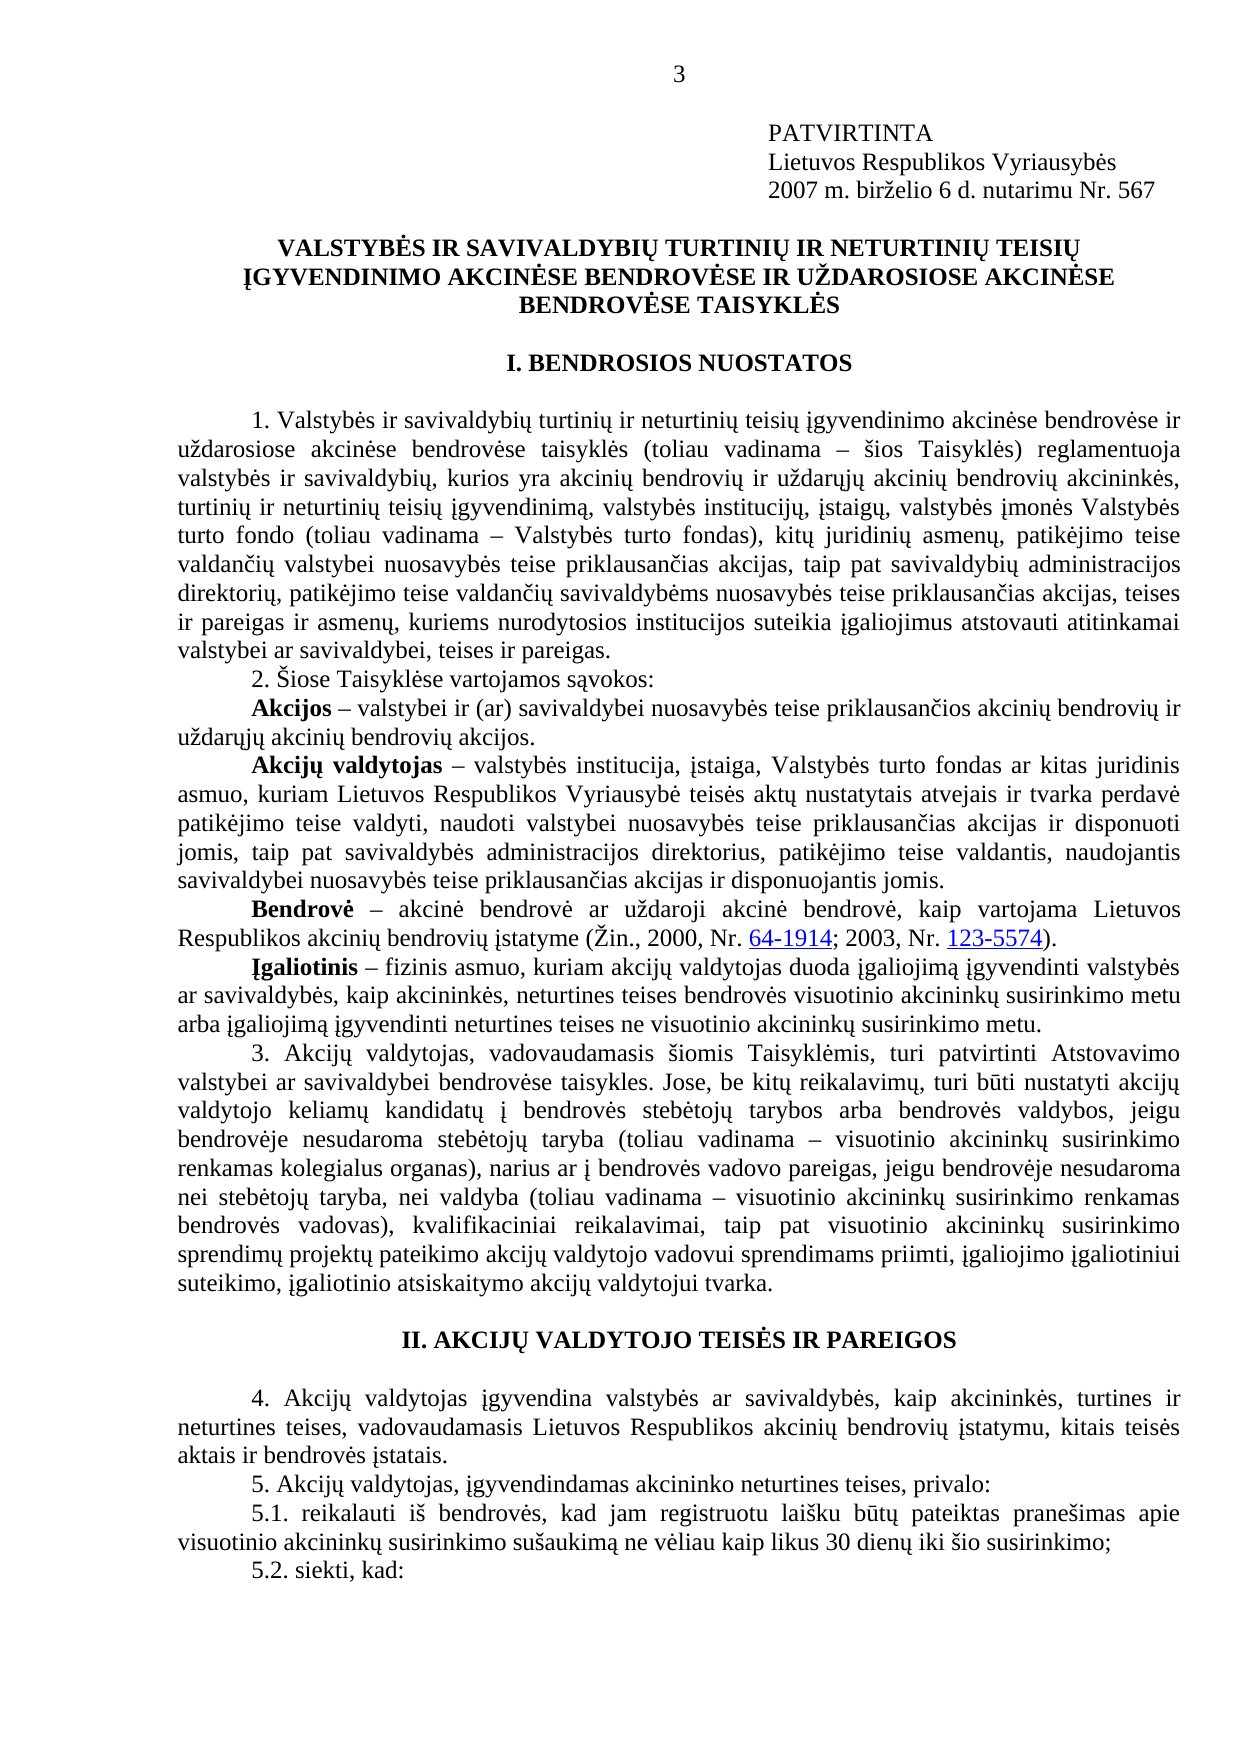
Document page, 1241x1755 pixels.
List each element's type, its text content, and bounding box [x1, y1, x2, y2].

text II. AKCIJŲ VALDYTOJO TEISĖS IR PAREIGOS [177, 1326, 1181, 1354]
text 4. Akcijų valdytojas įgyvendina valstybės ar savivaldybės, kaip akcininkės, turtines ir neturtines teises, vadovaudamasis Lietuvos Respublikos akcinių bendrovių įstatymu, kitais teisės aktais ir bendrovės įstatais. [177, 1383, 1181, 1469]
text 2. Šiose Taisyklėse vartojamos sąvokos: [177, 664, 1181, 693]
text 1. Valstybės ir savivaldybių turtinių ir neturtinių teisių įgyvendinimo akcinėse bendrovėse ir uždarosiose akcinėse bendrovėse taisyklės (toliau vadinama – šios Taisyklės) reglamentuoja valstybės ir savivaldybių, kurios yra akcinių bendrovių ir uždarųjų akcinių bendrovių akcininkės, turtinių ir neturtinių teisių įgyvendinimą, valstybės institucijų, įstaigų, valstybės įmonės Valstybės turto fondo (toliau vadinama – Valstybės turto fondas), kitų juridinių asmenų, patikėjimo teise valdančių valstybei nuosavybės teise priklausančias akcijas, taip pat savivaldybių administracijos direktorių, patikėjimo teise valdančių savivaldybėms nuosavybės teise priklausančias akcijas, teises ir pareigas ir asmenų, kuriems nurodytosios institucijos suteikia įgaliojimus atstovauti atitinkamai valstybei ar savivaldybei, teises ir pareigas. [177, 406, 1181, 664]
text PATVIRTINTA [768, 118, 1181, 147]
text Bendrovė – akcinė bendrovė ar uždaroji akcinė bendrovė, kaip vartojama Lietuvos Respublikos akcinių bendrovių įstatyme (Žin., 2000, Nr. 64-1914; 2003, Nr. 123-5574). [177, 894, 1181, 952]
text 2007 m. birželio 6 d. nutarimu Nr. 567 [177, 176, 1181, 204]
text 5. Akcijų valdytojas, įgyvendindamas akcininko neturtines teises, privalo: [177, 1469, 1181, 1498]
text 3. Akcijų valdytojas, vadovaudamasis šiomis Taisyklėmis, turi patvirtinti Atstovavimo valstybei ar savivaldybei bendrovėse taisykles. Jose, be kitų reikalavimų, turi būti nustatyti akcijų valdytojo keliamų kandidatų į bendrovės stebėtojų tarybos arba bendrovės valdybos, jeigu bendrovėje nesudaroma stebėtojų taryba (toliau vadinama – visuotinio akcininkų susirinkimo renkamas kolegialus organas), narius ar į bendrovės vadovo pareigas, jeigu bendrovėje nesudaroma nei stebėtojų taryba, nei valdyba (toliau vadinama – visuotinio akcininkų susirinkimo renkamas bendrovės vadovas), kvalifikaciniai reikalavimai, taip pat visuotinio akcininkų susirinkimo sprendimų projektų pateikimo akcijų valdytojo vadovui sprendimams priimti, įgaliojimo įgaliotiniui suteikimo, įgaliotinio atsiskaitymo akcijų valdytojui tvarka. [177, 1038, 1181, 1297]
text 5.1. reikalauti iš bendrovės, kad jam registruotu laišku būtų pateiktas pranešimas apie visuotinio akcininkų susirinkimo sušaukimą ne vėliau kaip likus 30 dienų iki šio susirinkimo; [177, 1498, 1181, 1556]
text Įgaliotinis – fizinis asmuo, kuriam akcijų valdytojas duoda įgaliojimą įgyvendinti valstybės ar savivaldybės, kaip akcininkės, neturtines teises bendrovės visuotinio akcininkų susirinkimo metu arba įgaliojimą įgyvendinti neturtines teises ne visuotinio akcininkų susirinkimo metu. [177, 952, 1181, 1038]
text Akcijų valdytojas – valstybės institucija, įstaiga, Valstybės turto fondas ar kitas juridinis asmuo, kuriam Lietuvos Respublikos Vyriausybė teisės aktų nustatytais atvejais ir tvarka perdavė patikėjimo teise valdyti, naudoti valstybei nuosavybės teise priklausančias akcijas ir disponuoti jomis, taip pat savivaldybės administracijos direktorius, patikėjimo teise valdantis, naudojantis savivaldybei nuosavybės teise priklausančias akcijas ir disponuojantis jomis. [177, 751, 1181, 894]
text VALSTYBĖS IR SAVIVALDYBIŲ TURTINIŲ IR NETURTINIŲ TEISIŲ ĮGYVENDINIMO AKCINĖSE BENDROVĖSE IR UŽDAROSIOSE AKCINĖSE BENDROVĖSE TAISYKLĖS [177, 233, 1181, 319]
text Lietuvos Respublikos Vyriausybės [177, 147, 1181, 176]
text I. BENDROSIOS NUOSTATOS [177, 348, 1181, 377]
text Akcijos – valstybei ir (ar) savivaldybei nuosavybės teise priklausančios akcinių bendrovių ir uždarųjų akcinių bendrovių akcijos. [177, 693, 1181, 751]
text 5.2. siekti, kad: [177, 1556, 1181, 1584]
